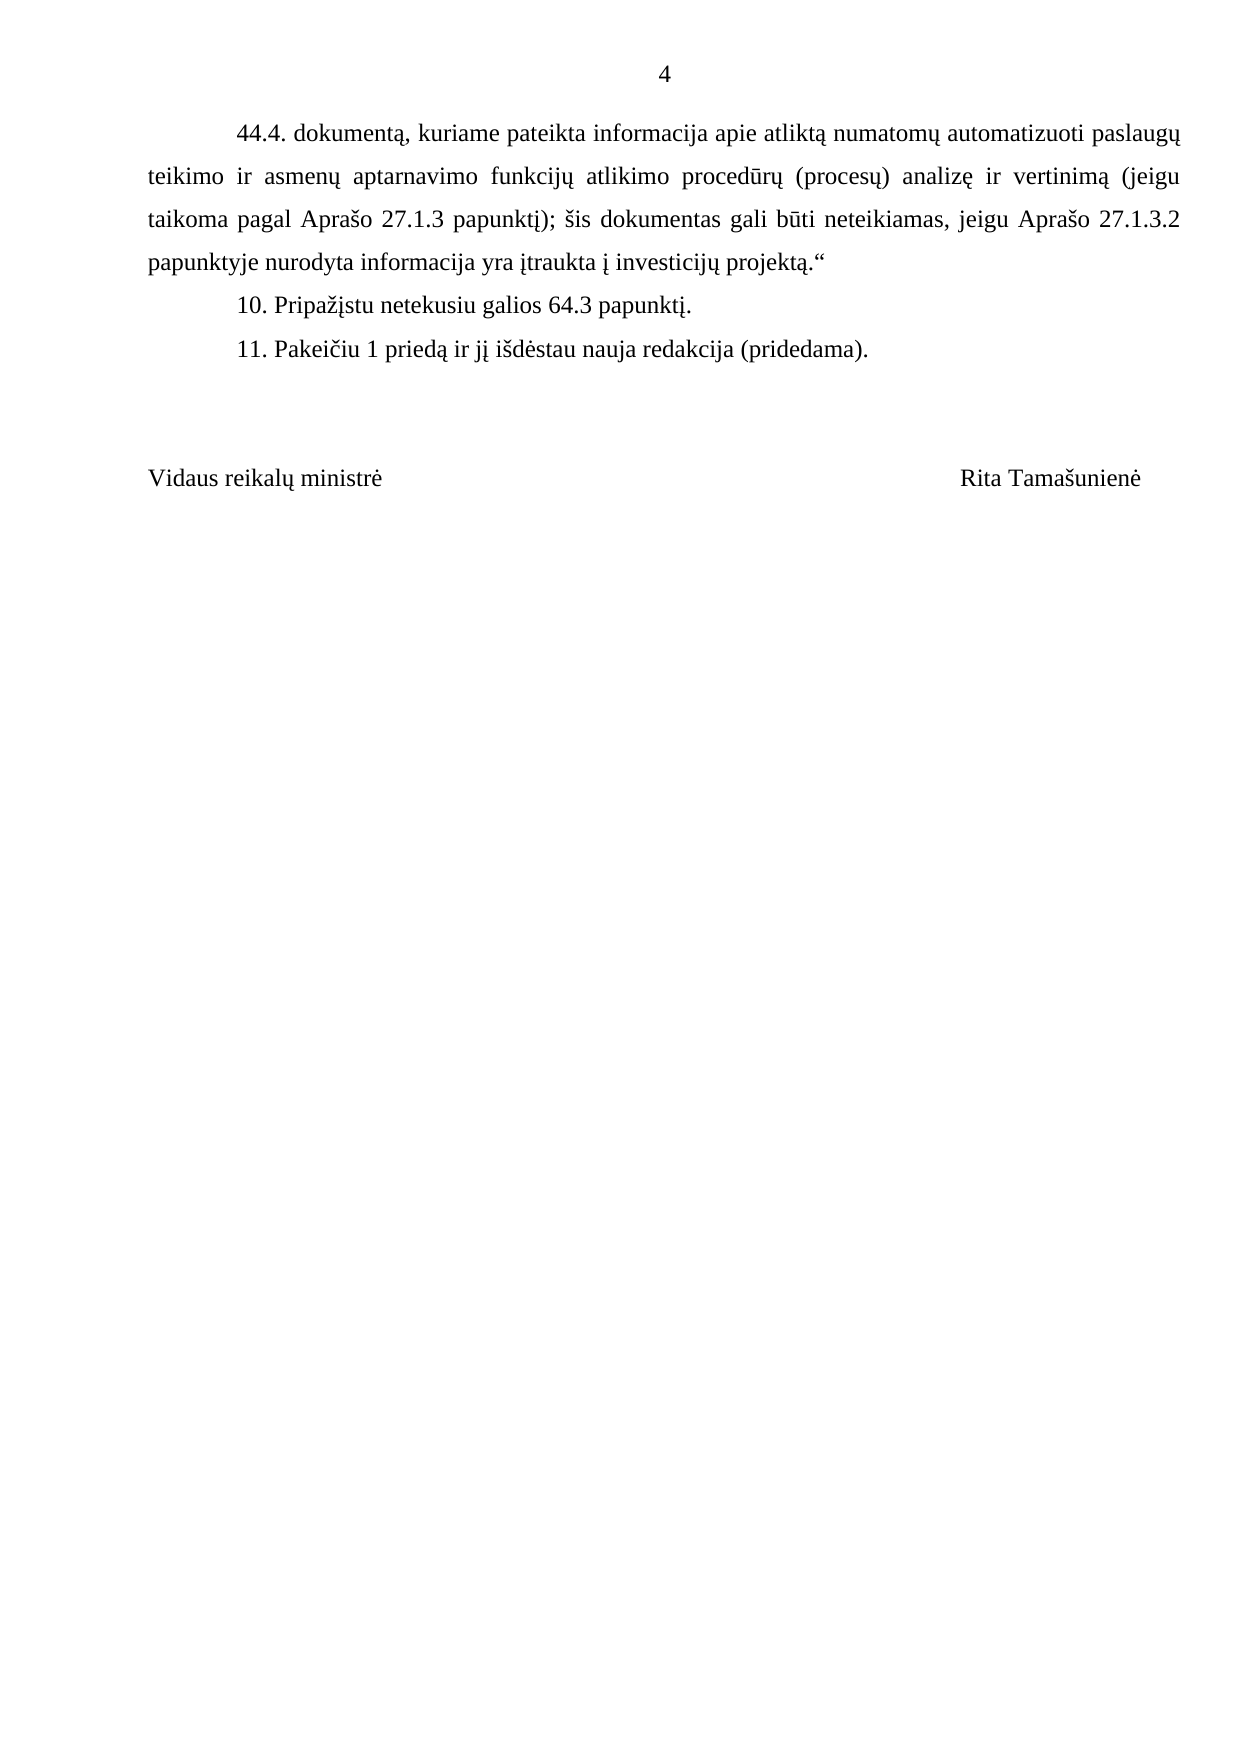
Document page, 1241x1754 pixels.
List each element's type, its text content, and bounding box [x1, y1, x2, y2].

text 10. Pripažįstu netekusiu galios 64.3 papunktį. [148, 291, 1181, 319]
text 11. Pakeičiu 1 priedą ir jį išdėstau nauja redakcija (pridedama). [148, 334, 1181, 362]
text Vidaus reikalų ministrė Rita Tamašunienė [148, 463, 1181, 492]
text 44.4. dokumentą, kuriame pateikta informacija apie atliktą numatomų automatizuoti paslaugų teikimo ir asmenų aptarnavimo funkcijų atlikimo procedūrų (procesų) analizę ir vertinimą (jeigu taikoma pagal Aprašo 27.1.3 papunktį); šis dokumentas gali būti neteikiamas, jeigu Aprašo 27.1.3.2 papunktyje nurodyta informacija yra įtraukta į investicijų projektą.“ [148, 118, 1181, 276]
